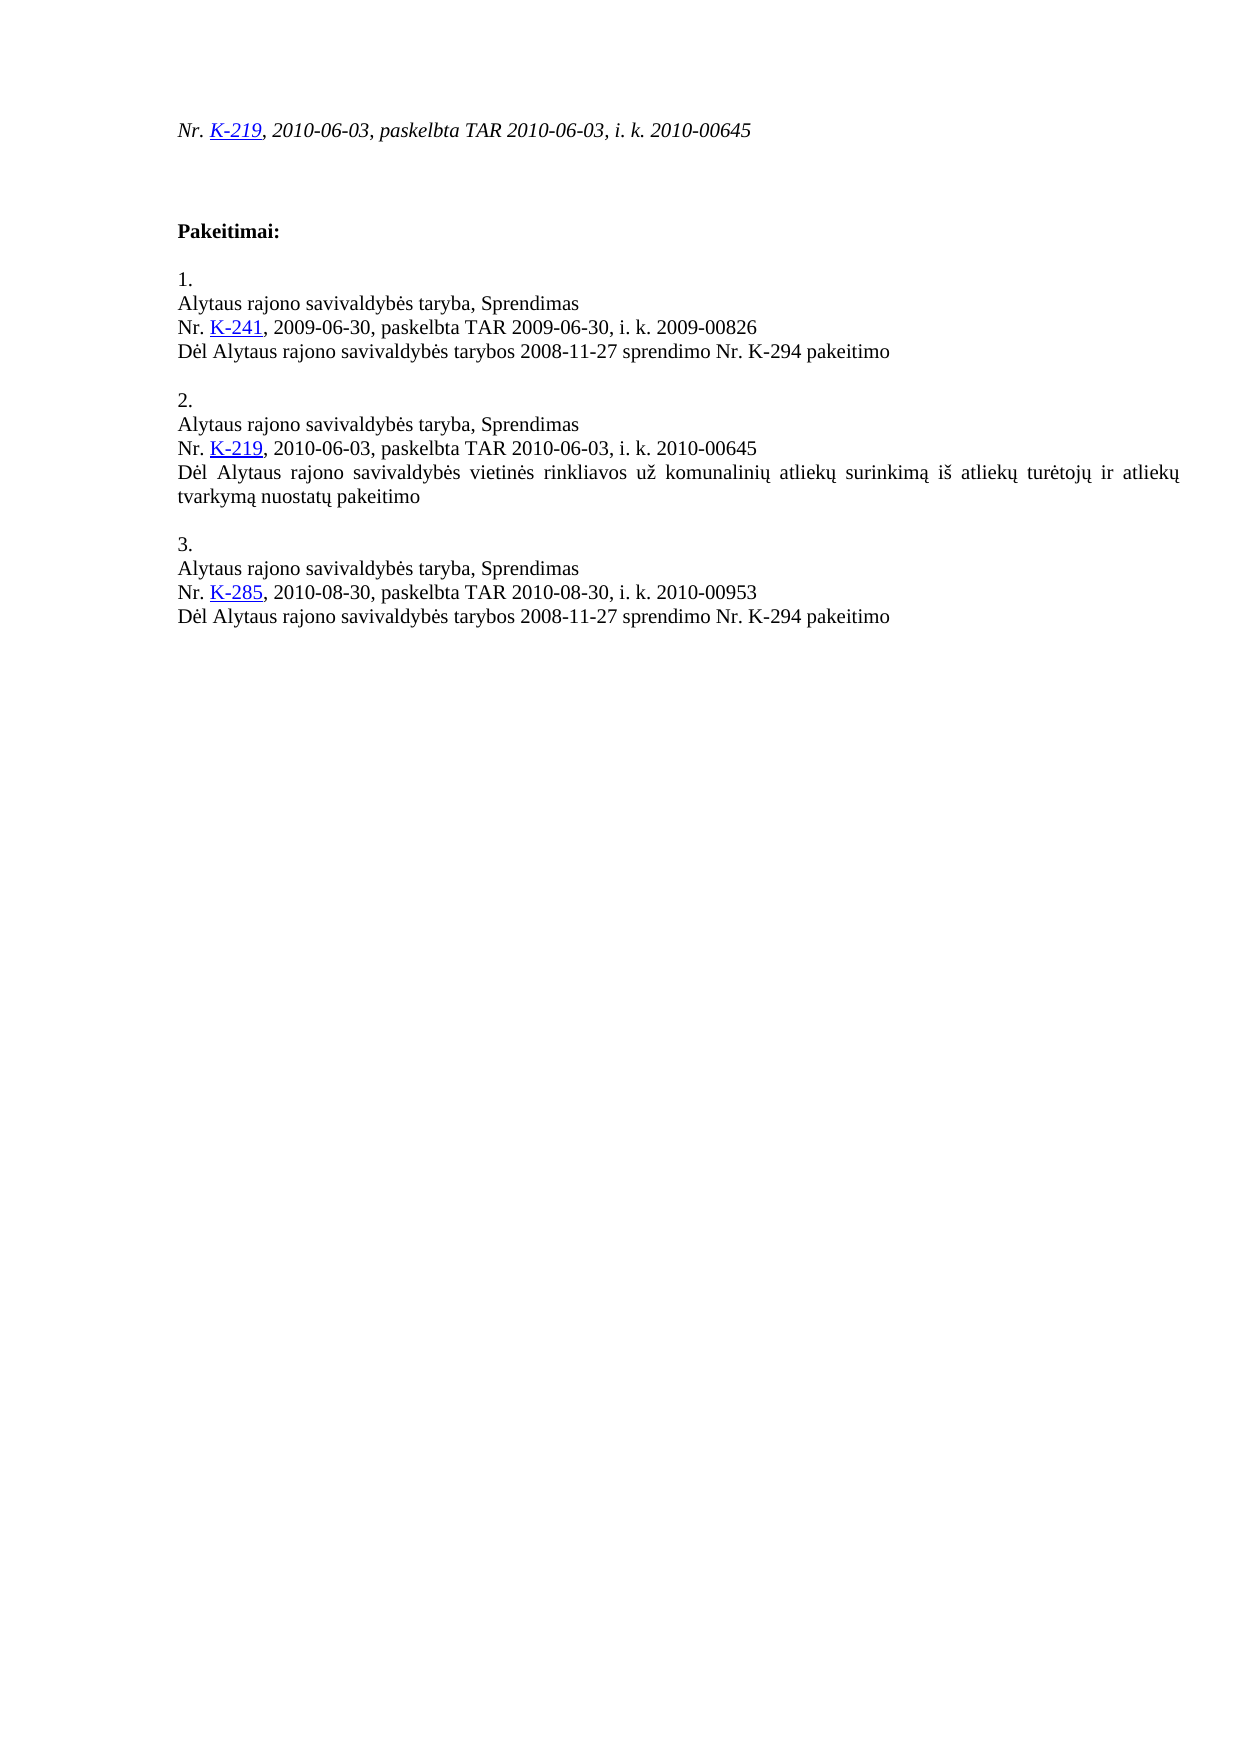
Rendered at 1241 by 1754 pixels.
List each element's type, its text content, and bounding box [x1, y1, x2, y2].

text Pakeitimai: [177, 219, 1181, 243]
text Dėl Alytaus rajono savivaldybės vietinės rinkliavos už komunalinių atliekų surinkimą iš atliekų turėtojų ir atliekų tvarkymą nuostatų pakeitimo [177, 460, 1181, 508]
text Nr. K-219, 2010-06-03, paskelbta TAR 2010-06-03, i. k. 2010-00645 [177, 118, 1181, 142]
text Alytaus rajono savivaldybės taryba, Sprendimas [177, 291, 1181, 315]
text Alytaus rajono savivaldybės taryba, Sprendimas [177, 412, 1181, 436]
text Dėl Alytaus rajono savivaldybės tarybos 2008-11-27 sprendimo Nr. K-294 pakeitimo [177, 339, 1181, 363]
text 2. [177, 387, 1181, 412]
text Dėl Alytaus rajono savivaldybės tarybos 2008-11-27 sprendimo Nr. K-294 pakeitimo [177, 604, 1181, 628]
text Nr. K-219, 2010-06-03, paskelbta TAR 2010-06-03, i. k. 2010-00645 [177, 436, 1181, 460]
text Nr. K-285, 2010-08-30, paskelbta TAR 2010-08-30, i. k. 2010-00953 [177, 580, 1181, 604]
text Alytaus rajono savivaldybės taryba, Sprendimas [177, 556, 1181, 580]
text Nr. K-241, 2009-06-30, paskelbta TAR 2009-06-30, i. k. 2009-00826 [177, 315, 1181, 339]
text 3. [177, 532, 1181, 556]
text 1. [177, 267, 1181, 291]
